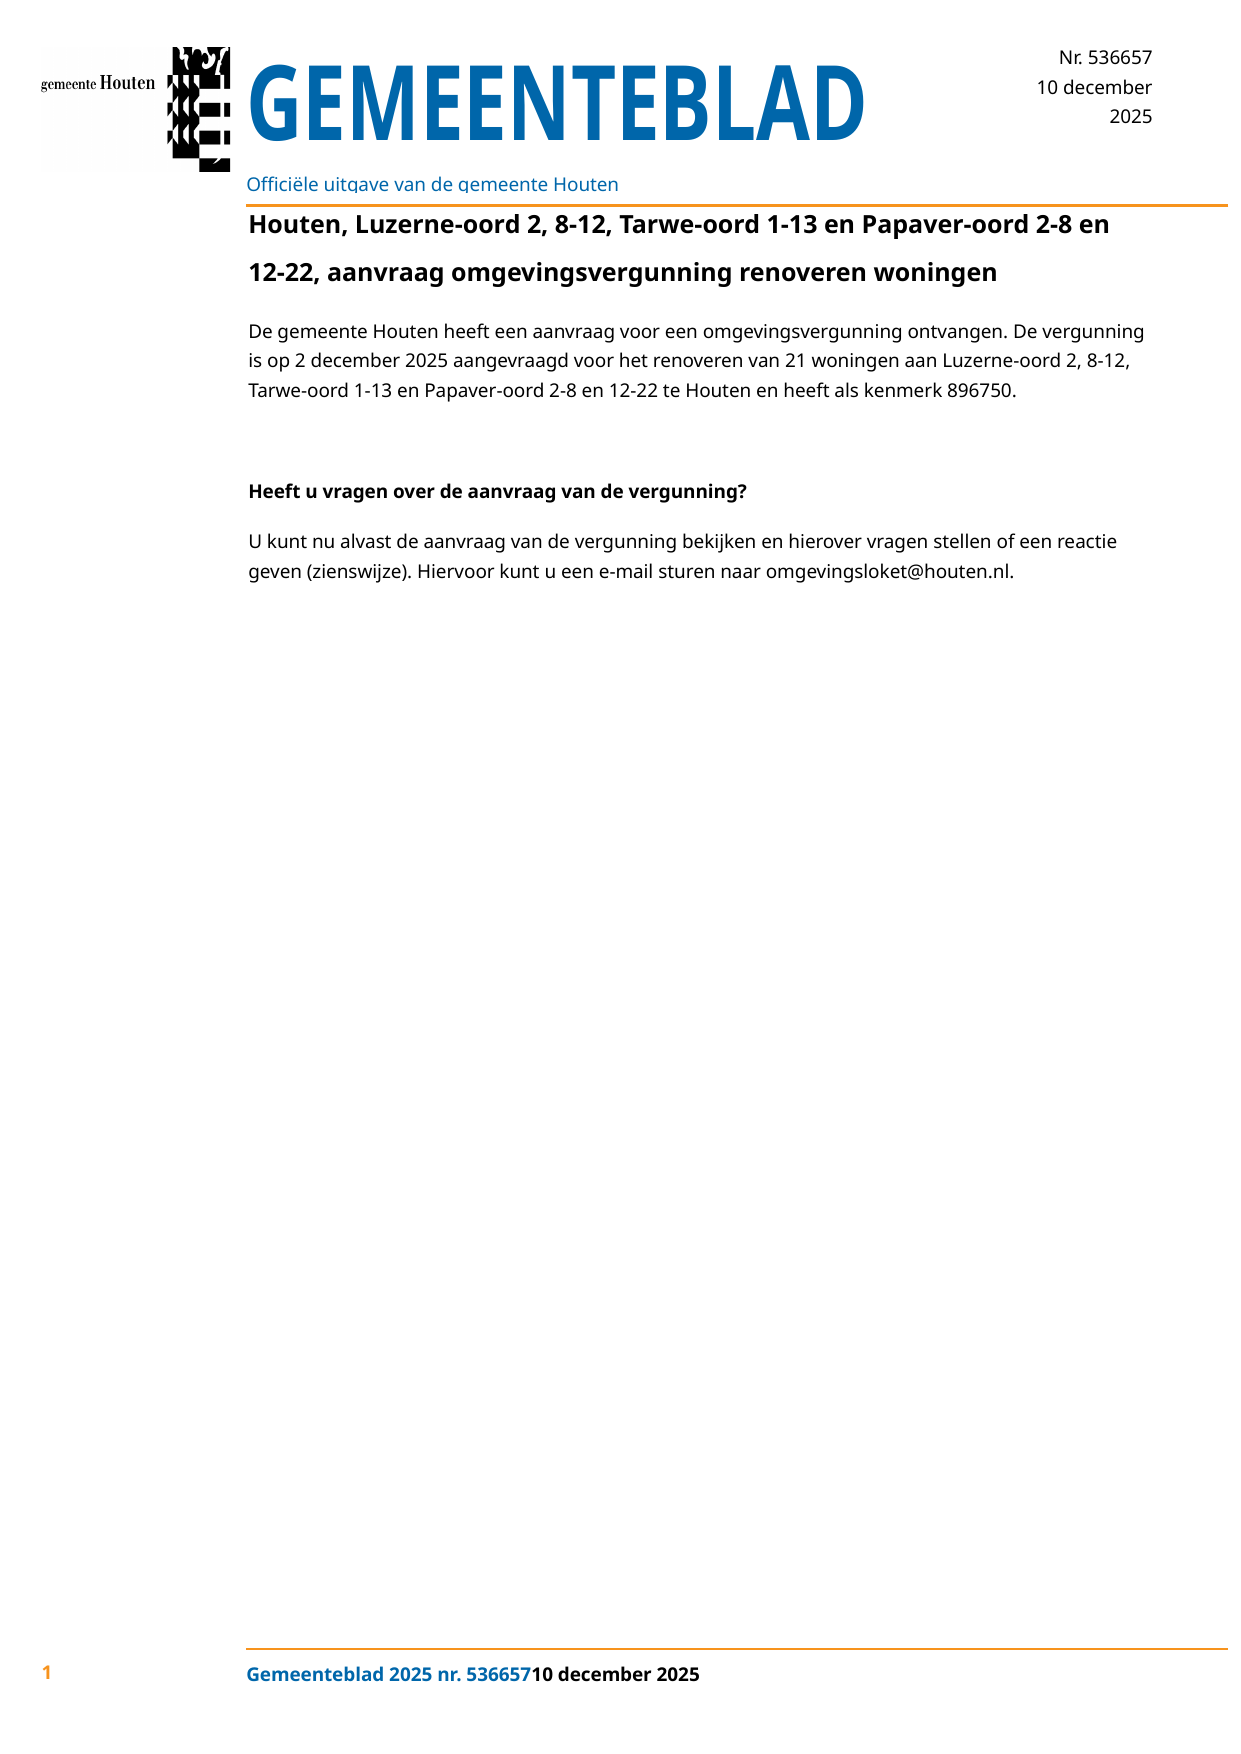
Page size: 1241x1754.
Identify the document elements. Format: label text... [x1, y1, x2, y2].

text Heeft u vragen over de aanvraag van de vergunning? [248, 478, 1152, 504]
picture [41, 47, 231, 172]
text Houten, Luzerne-oord 2, 8-12, Tarwe-oord 1-13 en Papaver-oord 2-8 en 12-22, aanvraag omgevingsvergunning renoveren woningen [248, 207, 1152, 288]
text U kunt nu alvast de aanvraag van de vergunning bekijken en hierover vragen stellen of een reactie geven (zienswijze). Hiervoor kunt u een e-mail sturen naar omgevingsloket@houten.nl. [248, 528, 1152, 584]
text De gemeente Houten heeft een aanvraag voor een omgevingsvergunning ontvangen. De vergunning is op 2 december 2025 aangevraagd voor het renoveren van 21 woningen aan Luzerne-oord 2, 8-12, Tarwe-oord 1-13 en Papaver-oord 2-8 en 12-22 te Houten en heeft als kenmerk 896750. [248, 318, 1152, 403]
